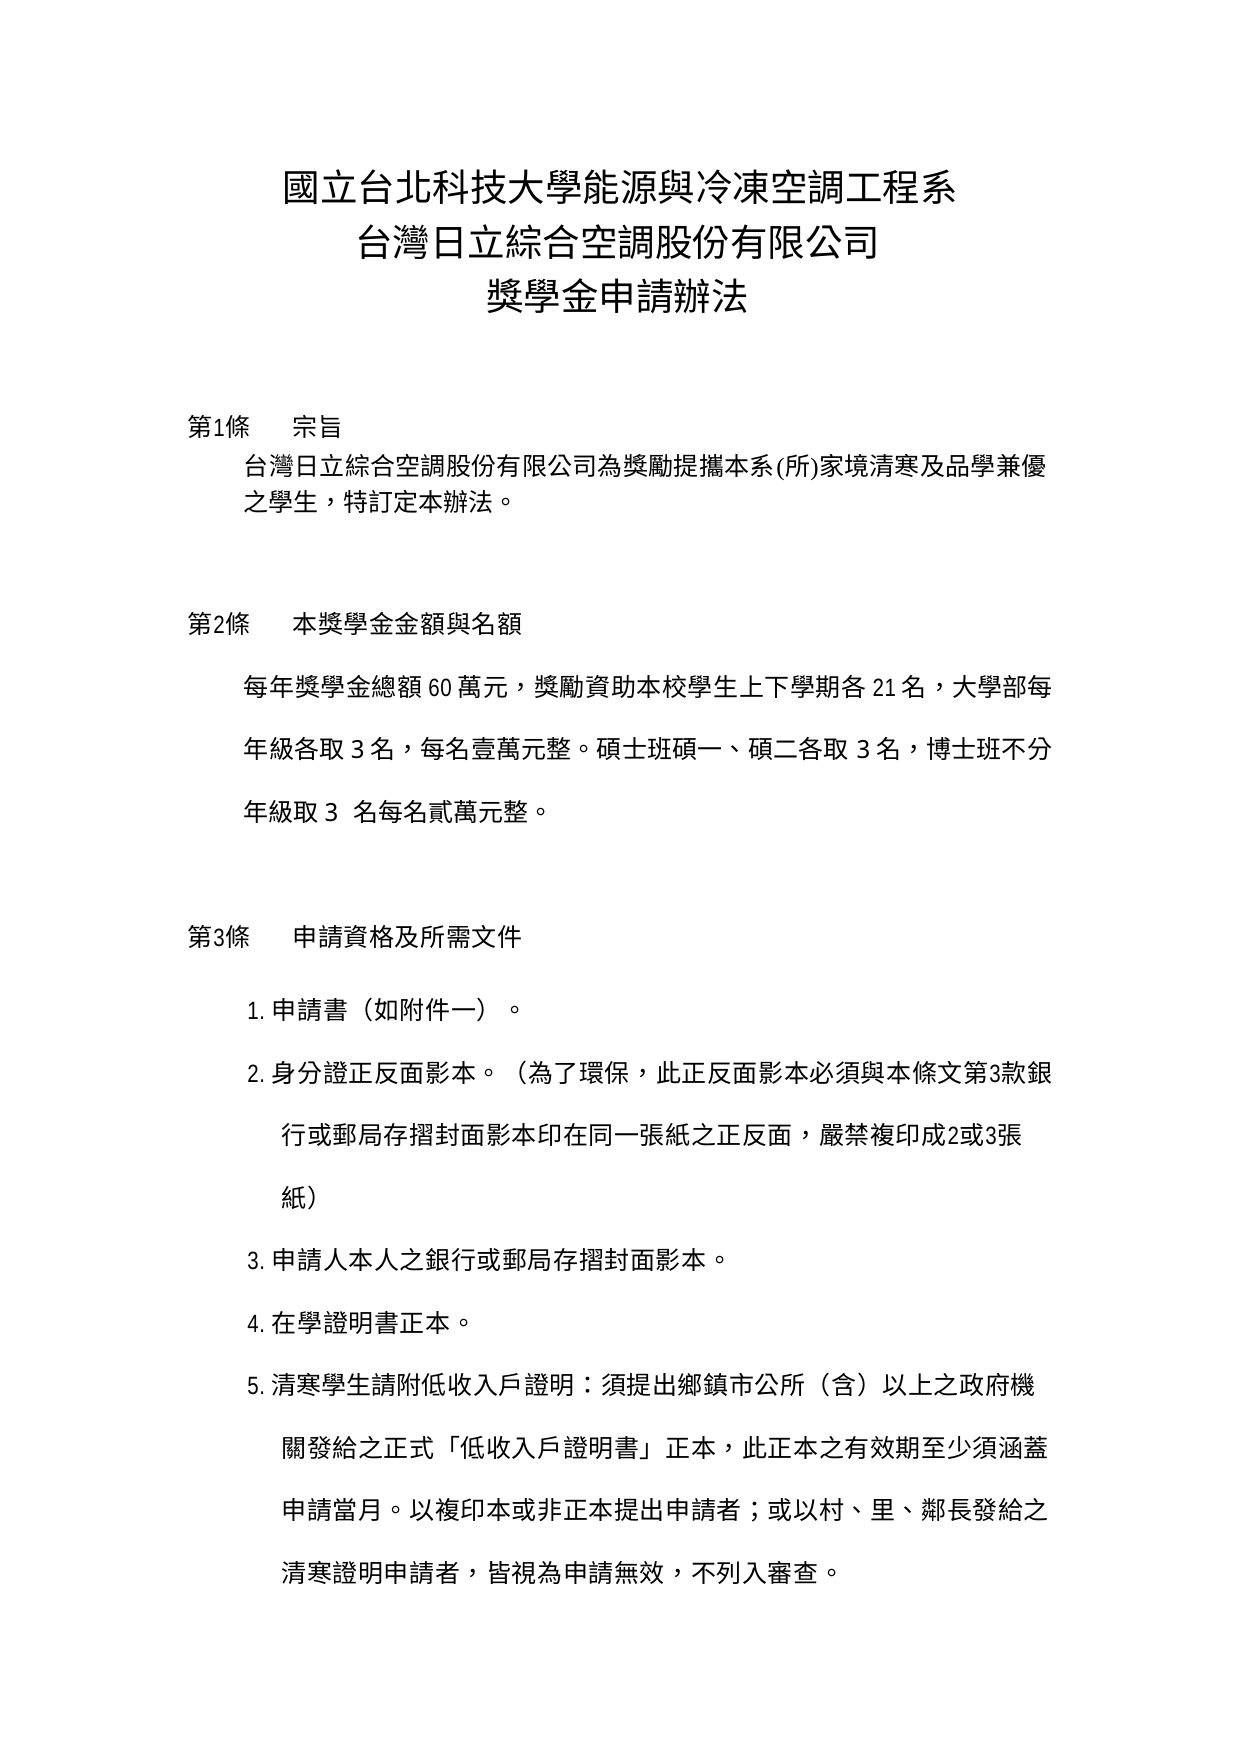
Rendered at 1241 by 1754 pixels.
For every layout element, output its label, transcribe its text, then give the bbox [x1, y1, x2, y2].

list 本獎學金金額與名額 [187, 581, 1053, 643]
list 申請資格及所需文件 [187, 893, 1053, 956]
text 5. 清寒學生請附低收入戶證明：須提出鄉鎮市公所（含）以上之政府機關發給之正式「低收入戶證明書」正本，此正本之有效期至少須涵蓋申請當月。以複印本或非正本提出申請者；或以村、里、鄰長發給之清寒證明申請者，皆視為申請無效，不列入審查。 [247, 1342, 1053, 1592]
text 4. 在學證明書正本。 [247, 1280, 1053, 1342]
text 台灣日立綜合空調股份有限公司 [187, 212, 1047, 267]
text 台灣日立綜合空調股份有限公司為獎勵提攜本系(所)家境清寒及品學兼優之學生，特訂定本辦法。 [244, 446, 1047, 518]
list 宗旨 [187, 383, 1053, 446]
text 每年獎學金總額60萬元，獎勵資助本校學生上下學期各21名，大學部每年級各取3名，每名壹萬元整。碩士班碩一、碩二各取3名，博士班不分年級取3 名每名貳萬元整。 [244, 643, 1053, 831]
text 1. 申請書（如附件一）。 [247, 967, 1053, 1030]
text 3. 申請人本人之銀行或郵局存摺封面影本。 [247, 1217, 1053, 1280]
text 獎學金申請辦法 [187, 267, 1047, 321]
text 國立台北科技大學能源與冷凍空調工程系 [187, 158, 1053, 212]
text 2. 身分證正反面影本。（為了環保，此正反面影本必須與本條文第3款銀行或郵局存摺封面影本印在同一張紙之正反面，嚴禁複印成2或3張紙） [247, 1030, 1053, 1217]
